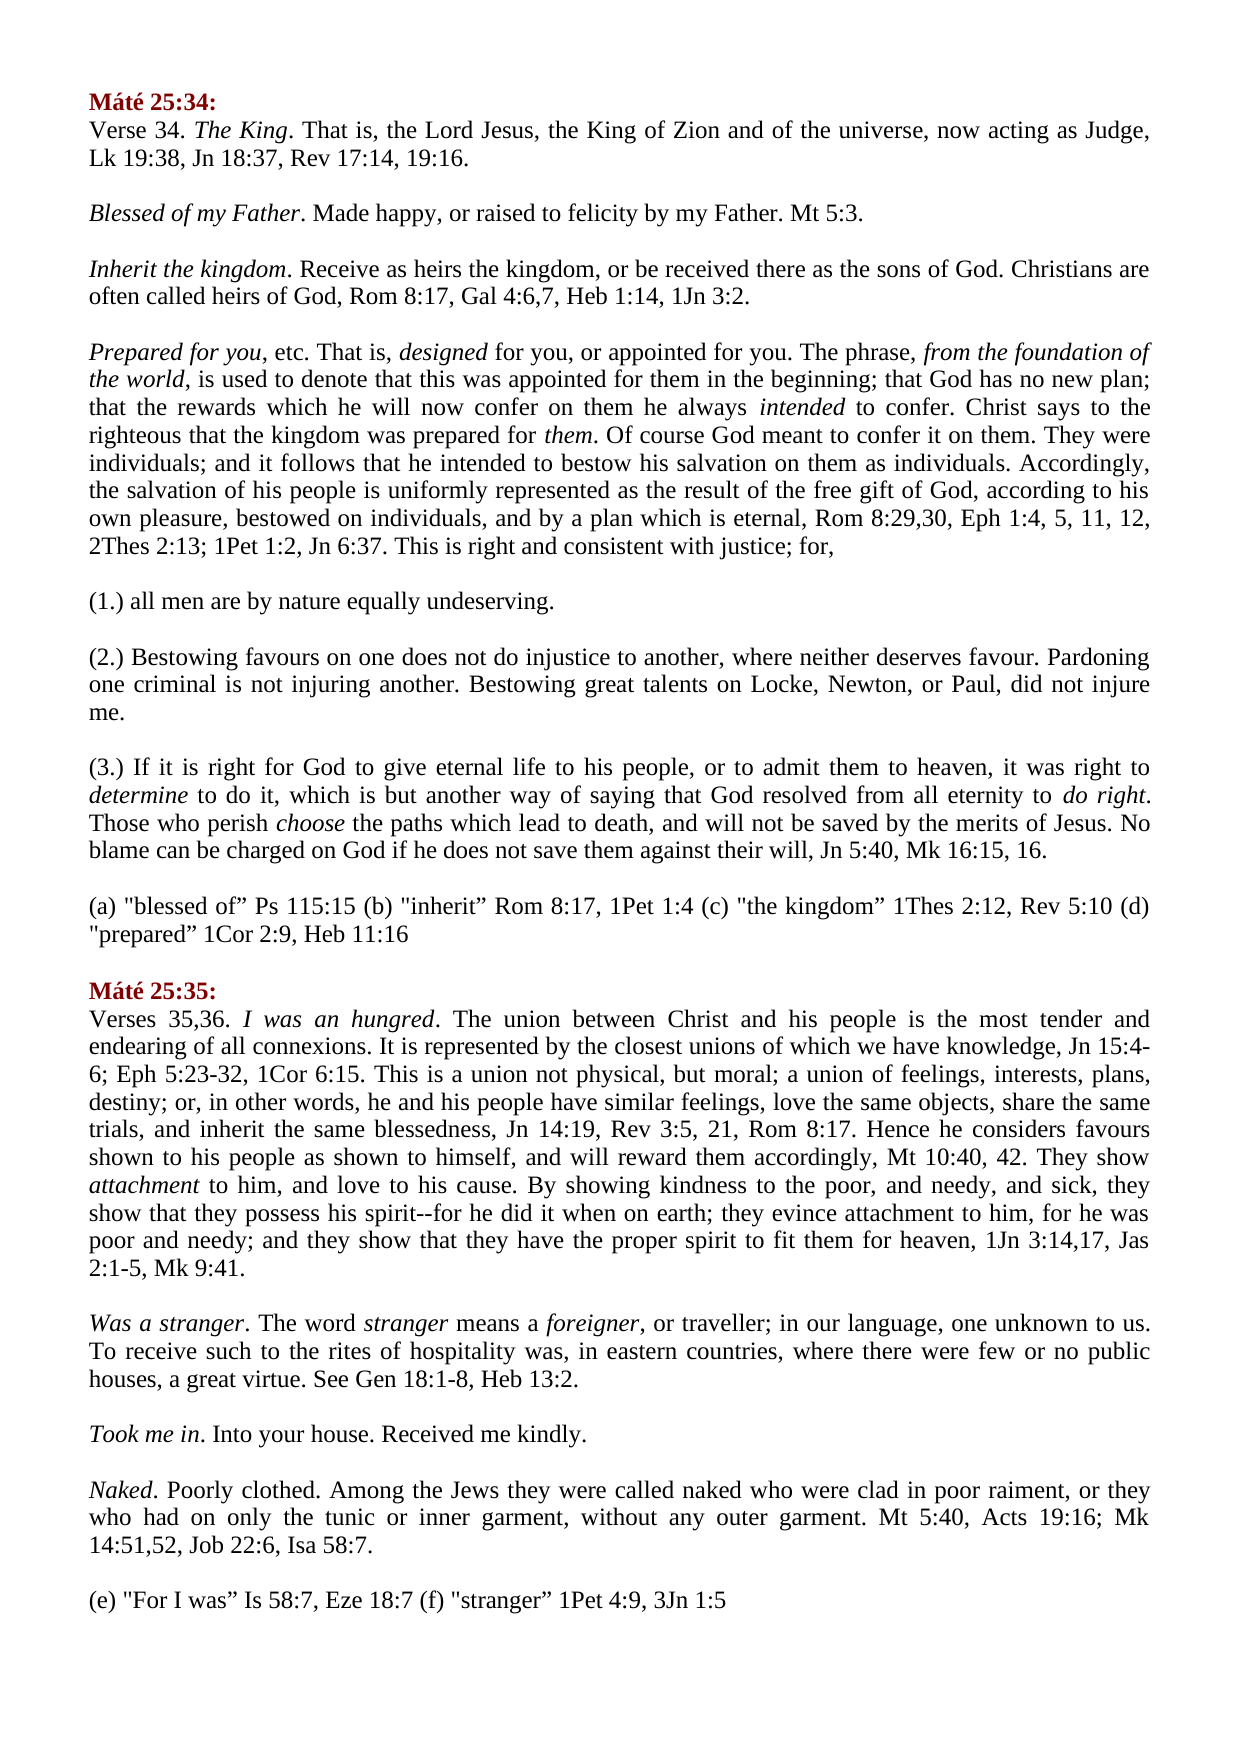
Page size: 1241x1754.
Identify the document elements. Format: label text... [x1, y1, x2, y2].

text Máté 25:34: [88, 88, 1152, 116]
text Máté 25:35: [88, 977, 1152, 1005]
text Verses 35,36. I was an hungred. The union between Christ and his people is the most tender and endearing of all connexions. It is represented by the closest unions of which we have knowledge, Jn 15:4-6; Eph 5:23-32, 1Cor 6:15. This is a union not physical, but moral; a union of feelings, interests, plans, destiny; or, in other words, he and his people have similar feelings, love the same objects, share the same trials, and inherit the same blessedness, Jn 14:19, Rev 3:5, 21, Rom 8:17. Hence he considers favours shown to his people as shown to himself, and will reward them accordingly, Mt 10:40, 42. They show attachment to him, and love to his cause. By showing kindness to the poor, and needy, and sick, they show that they possess his spirit--for he did it when on earth; they evince attachment to him, for he was poor and needy; and they show that they have the proper spirit to fit them for heaven, 1Jn 3:14,17, Jas 2:1-5, Mk 9:41. Was a stranger. The word stranger means a foreigner, or traveller; in our language, one unknown to us. To receive such to the rites of hospitality was, in eastern countries, where there were few or no public houses, a great virtue. See Gen 18:1-8, Heb 13:2. Took me in. Into your house. Received me kindly. Naked. Poorly clothed. Among the Jews they were called naked who were clad in poor raiment, or they who had on only the tunic or inner garment, without any outer garment. Mt 5:40, Acts 19:16; Mk 14:51,52, Job 22:6, Isa 58:7. (e) "For I was” Is 58:7, Eze 18:7 (f) "stranger” 1Pet 4:9, 3Jn 1:5 [88, 1005, 1152, 1614]
text Verse 34. The King. That is, the Lord Jesus, the King of Zion and of the universe, now acting as Judge, Lk 19:38, Jn 18:37, Rev 17:14, 19:16. Blessed of my Father. Made happy, or raised to felicity by my Father. Mt 5:3. Inherit the kingdom. Receive as heirs the kingdom, or be received there as the sons of God. Christians are often called heirs of God, Rom 8:17, Gal 4:6,7, Heb 1:14, 1Jn 3:2. Prepared for you, etc. That is, designed for you, or appointed for you. The phrase, from the foundation of the world, is used to denote that this was appointed for them in the beginning; that God has no new plan; that the rewards which he will now confer on them he always intended to confer. Christ says to the righteous that the kingdom was prepared for them. Of course God meant to confer it on them. They were individuals; and it follows that he intended to bestow his salvation on them as individuals. Accordingly, the salvation of his people is uniformly represented as the result of the free gift of God, according to his own pleasure, bestowed on individuals, and by a plan which is eternal, Rom 8:29,30, Eph 1:4, 5, 11, 12, 2Thes 2:13; 1Pet 1:2, Jn 6:37. This is right and consistent with justice; for, (1.) all men are by nature equally undeserving. (2.) Bestowing favours on one does not do injustice to another, where neither deserves favour. Pardoning one criminal is not injuring another. Bestowing great talents on Locke, Newton, or Paul, did not injure me. (3.) If it is right for God to give eternal life to his people, or to admit them to heaven, it was right to determine to do it, which is but another way of saying that God resolved from all eternity to do right. Those who perish choose the paths which lead to death, and will not be saved by the merits of Jesus. No blame can be charged on God if he does not save them against their will, Jn 5:40, Mk 16:15, 16. (a) "blessed of” Ps 115:15 (b) "inherit” Rom 8:17, 1Pet 1:4 (c) "the kingdom” 1Thes 2:12, Rev 5:10 (d) "prepared” 1Cor 2:9, Heb 11:16 [88, 116, 1152, 947]
